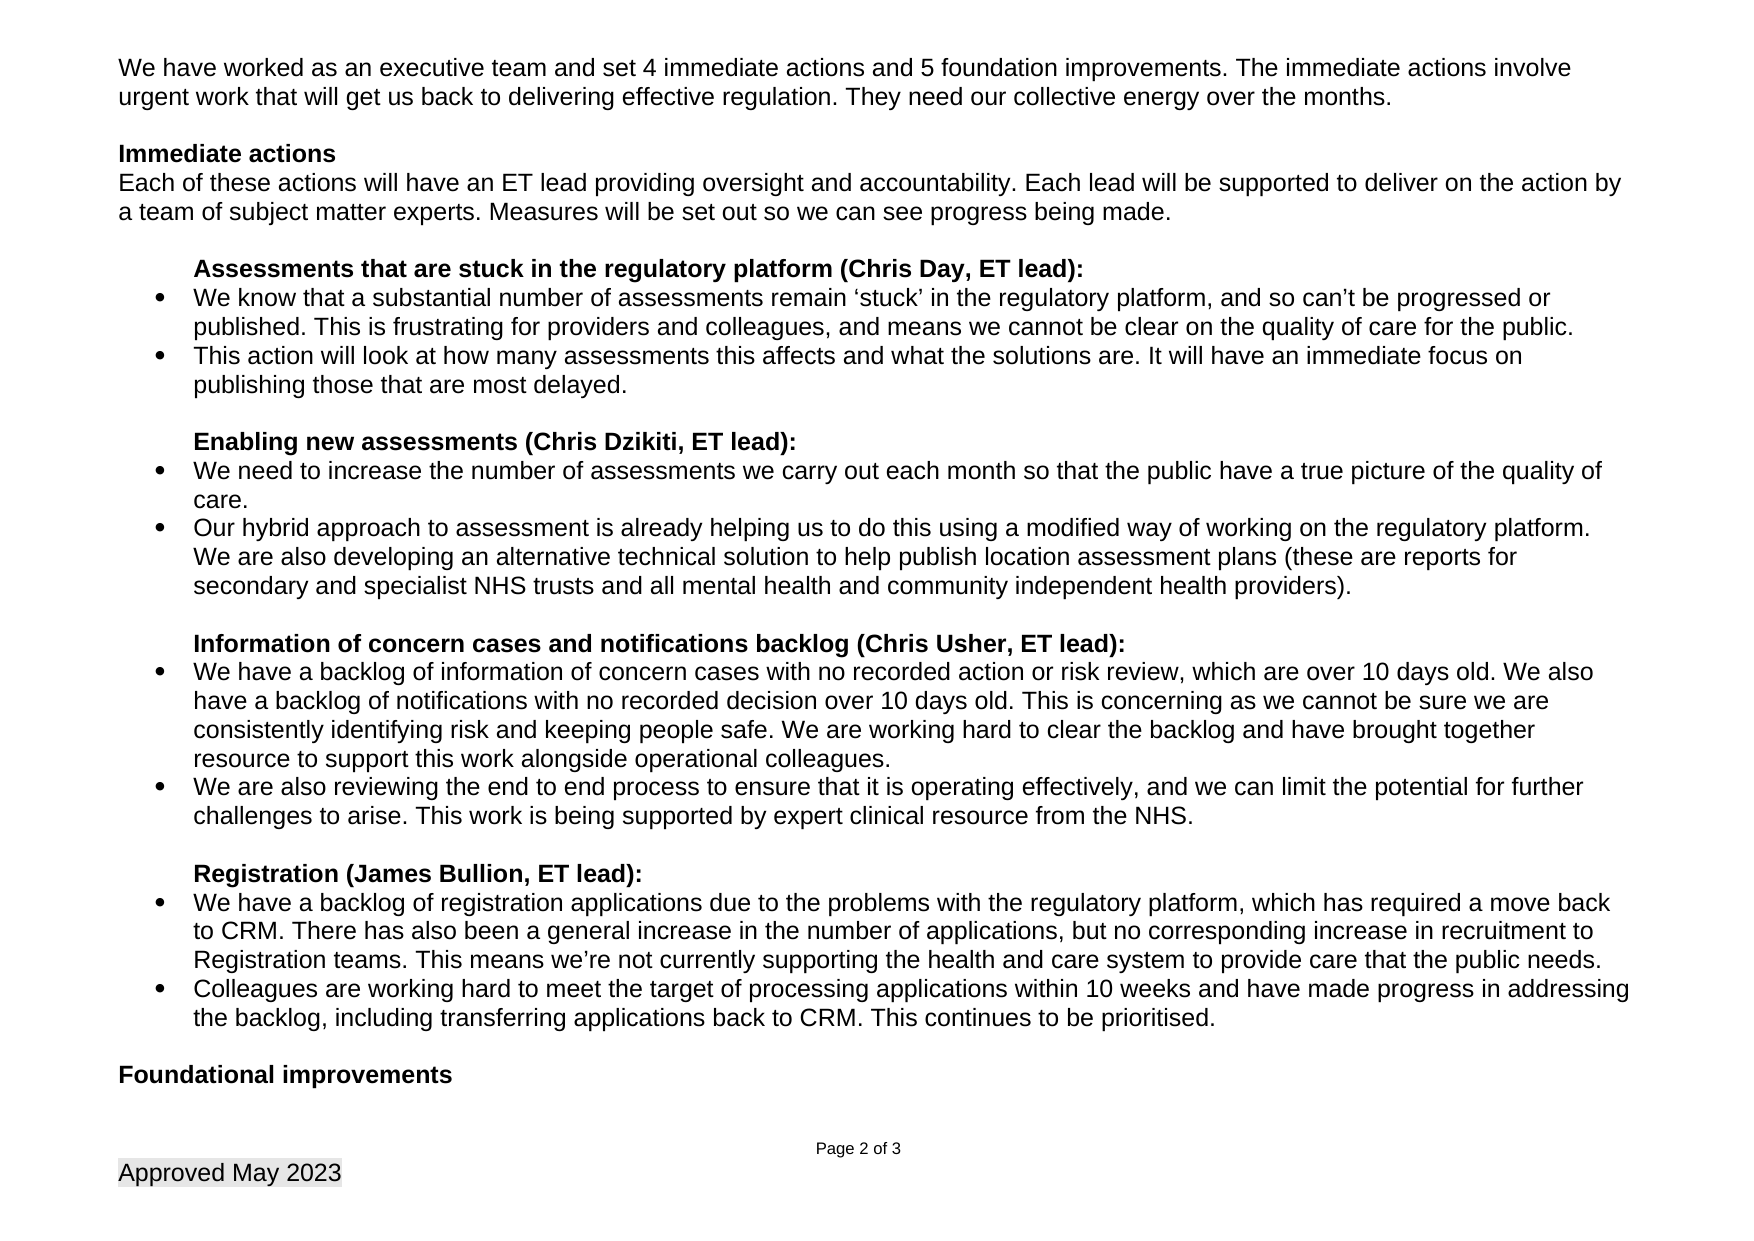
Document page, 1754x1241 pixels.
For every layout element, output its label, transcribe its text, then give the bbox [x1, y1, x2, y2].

list We need to increase the number of assessments we carry out each month so that the public have a true picture of the quality of care. [156, 456, 1636, 513]
text Immediate actions [118, 139, 1636, 168]
list Assessments that are stuck in the regulatory platform (Chris Day, ET lead): [193, 254, 1636, 283]
list Colleagues are working hard to meet the target of processing applications within 10 weeks and have made progress in addressing the backlog, including transferring applications back to CRM. This continues to be prioritised. [156, 974, 1636, 1031]
text Foundational improvements [118, 1060, 1636, 1089]
list We know that a substantial number of assessments remain ‘stuck’ in the regulatory platform, and so can’t be progressed or published. This is frustrating for providers and colleagues, and means we cannot be clear on the quality of care for the public. [156, 283, 1636, 341]
text We have worked as an executive team and set 4 immediate actions and 5 foundation improvements. The immediate actions involve urgent work that will get us back to delivering effective regulation. They need our collective energy over the months. [118, 53, 1636, 111]
list We have a backlog of registration applications due to the problems with the regulatory platform, which has required a move back to CRM. There has also been a general increase in the number of applications, but no corresponding increase in recruitment to Registration teams. This means we’re not currently supporting the health and care system to provide care that the public needs. [156, 887, 1636, 974]
list This action will look at how many assessments this affects and what the solutions are. It will have an immediate focus on publishing those that are most delayed. [156, 341, 1636, 398]
list We have a backlog of information of concern cases with no recorded action or risk review, which are over 10 days old. We also have a backlog of notifications with no recorded decision over 10 days old. This is concerning as we cannot be sure we are consistently identifying risk and keeping people safe. We are working hard to clear the backlog and have brought together resource to support this work alongside operational colleagues. [156, 657, 1636, 772]
list Information of concern cases and notifications backlog (Chris Usher, ET lead): [193, 628, 1636, 657]
list Registration (James Bullion, ET lead): [193, 859, 1636, 887]
list Enabling new assessments (Chris Dzikiti, ET lead): [193, 427, 1636, 456]
list Our hybrid approach to assessment is already helping us to do this using a modified way of working on the regulatory platform. We are also developing an alternative technical solution to help publish location assessment plans (these are reports for secondary and specialist NHS trusts and all mental health and community independent health providers). [156, 513, 1636, 600]
list We are also reviewing the end to end process to ensure that it is operating effectively, and we can limit the potential for further challenges to arise. This work is being supported by expert clinical resource from the NHS. [156, 772, 1636, 830]
text Each of these actions will have an ET lead providing oversight and accountability. Each lead will be supported to deliver on the action by a team of subject matter experts. Measures will be set out so we can see progress being made. [118, 168, 1636, 226]
